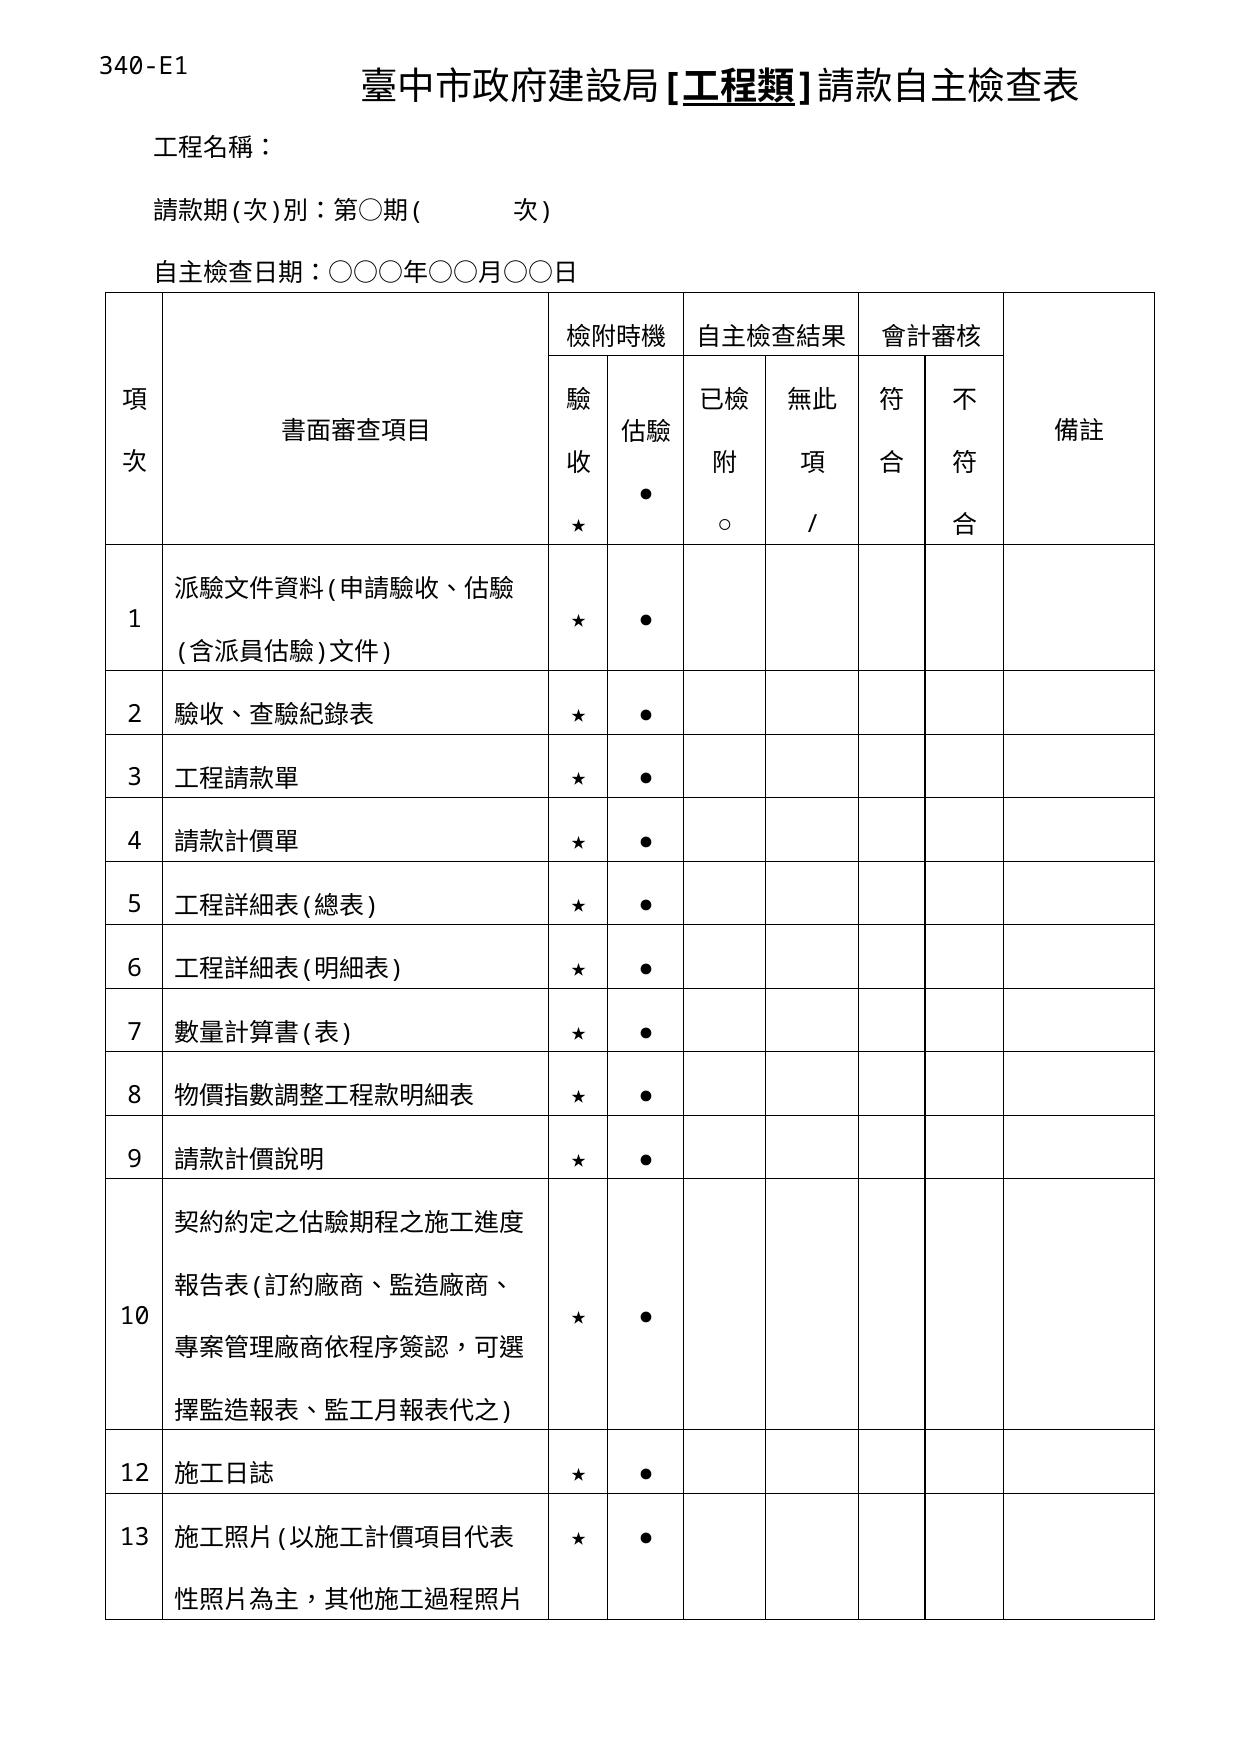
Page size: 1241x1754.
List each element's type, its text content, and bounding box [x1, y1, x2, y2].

table_cell [766, 798, 858, 861]
table_cell ● [608, 1494, 683, 1619]
table_cell [684, 1052, 765, 1115]
table_cell ★ [549, 735, 607, 797]
table_cell [859, 671, 924, 733]
table_cell [859, 925, 924, 988]
table_cell ● [608, 1116, 683, 1178]
table_cell 工程請款單 [163, 735, 548, 797]
table_cell 數量計算書(表) [163, 989, 548, 1051]
table_cell [766, 735, 858, 797]
table_header 會計審核 [859, 293, 1003, 355]
table_cell [766, 989, 858, 1051]
table_cell ★ [549, 671, 607, 733]
table_cell ● [608, 1052, 683, 1115]
table_cell 估驗 ● [608, 356, 683, 544]
table_cell [859, 1430, 924, 1493]
table_cell [1004, 671, 1154, 733]
table_cell [1004, 1116, 1154, 1178]
table_cell 4 [106, 798, 162, 861]
table_cell [1004, 1494, 1154, 1619]
table_cell [926, 1430, 1003, 1493]
table_cell [926, 862, 1003, 924]
table_cell [684, 1116, 765, 1178]
table_cell [684, 989, 765, 1051]
table_cell 8 [106, 1052, 162, 1115]
table_cell ● [608, 862, 683, 924]
table_header 檢附時機 [549, 293, 683, 355]
table_cell 9 [106, 1116, 162, 1178]
table_cell 6 [106, 925, 162, 988]
table_cell 5 [106, 862, 162, 924]
table_cell [926, 798, 1003, 861]
table_cell [859, 1179, 924, 1429]
table_cell [766, 671, 858, 733]
table_cell 符合 [859, 356, 924, 544]
table_cell 13 [106, 1494, 162, 1619]
table_cell 1 [106, 545, 162, 670]
table_cell [926, 925, 1003, 988]
table_cell [766, 1494, 858, 1619]
table_cell 3 [106, 735, 162, 797]
table_cell 物價指數調整工程款明細表 [163, 1052, 548, 1115]
table_cell ★ [549, 1430, 607, 1493]
table_cell 7 [106, 989, 162, 1051]
table_cell [1004, 798, 1154, 861]
table_cell [1004, 735, 1154, 797]
table_cell ★ [549, 1179, 607, 1429]
table_cell [859, 1052, 924, 1115]
table_cell ● [608, 798, 683, 861]
table_cell [684, 862, 765, 924]
table_cell ★ [549, 798, 607, 861]
table_cell [859, 798, 924, 861]
table_cell [684, 671, 765, 733]
table_cell ★ [549, 1052, 607, 1115]
table_cell 12 [106, 1430, 162, 1493]
table_cell ★ [549, 1494, 607, 1619]
text 臺中市政府建設局[工程類]請款自主檢查表 [83, 40, 1084, 115]
table_header 項次 [106, 293, 162, 544]
table_cell 請款計價說明 [163, 1116, 548, 1178]
table_cell 2 [106, 671, 162, 733]
table_cell 請款計價單 [163, 798, 548, 861]
table_header 書面審查項目 [163, 293, 548, 544]
table_cell [1004, 1052, 1154, 1115]
table_cell 驗收 ★ [549, 356, 607, 544]
table_cell 工程詳細表(明細表) [163, 925, 548, 988]
table_cell [766, 862, 858, 924]
table_cell 已檢附 ○ [684, 356, 765, 544]
table_cell ★ [549, 862, 607, 924]
table_cell [684, 735, 765, 797]
table_cell [766, 1052, 858, 1115]
table_cell [859, 1116, 924, 1178]
table_cell [684, 1179, 765, 1429]
table_cell [926, 1052, 1003, 1115]
table_cell 工程詳細表(總表) [163, 862, 548, 924]
table_cell [1004, 1179, 1154, 1429]
table_cell [684, 1430, 765, 1493]
table_cell [859, 735, 924, 797]
table_cell 驗收、查驗紀錄表 [163, 671, 548, 733]
table_cell 契約約定之估驗期程之施工進度報告表(訂約廠商、監造廠商、專案管理廠商依程序簽認，可選擇監造報表、監工月報表代之) [163, 1179, 548, 1429]
table_cell [1004, 1430, 1154, 1493]
table_cell [926, 989, 1003, 1051]
table_cell [684, 1494, 765, 1619]
table_cell ● [608, 925, 683, 988]
table_cell [859, 989, 924, 1051]
table_cell ★ [549, 925, 607, 988]
table_cell [684, 798, 765, 861]
text 請款期(次)別：第○期( 次) [153, 167, 1063, 229]
table_cell 派驗文件資料(申請驗收、估驗(含派員估驗)文件) [163, 545, 548, 670]
table_cell [926, 1494, 1003, 1619]
text 340-E1 [98, 47, 274, 82]
table_cell [859, 1494, 924, 1619]
table_cell [859, 545, 924, 670]
table_cell [766, 1430, 858, 1493]
table_cell [1004, 862, 1154, 924]
table_cell ● [608, 1430, 683, 1493]
table_cell 無此項 / [766, 356, 858, 544]
table_cell [926, 1179, 1003, 1429]
table_cell [766, 545, 858, 670]
table_cell 10 [106, 1179, 162, 1429]
table_cell [1004, 545, 1154, 670]
table_cell [926, 671, 1003, 733]
table_cell [1004, 925, 1154, 988]
table_cell [684, 925, 765, 988]
table_cell ★ [549, 989, 607, 1051]
table_cell [684, 545, 765, 670]
table_cell ● [608, 545, 683, 670]
table_cell [926, 1116, 1003, 1178]
table_header 自主檢查結果 [684, 293, 858, 355]
table_cell [926, 735, 1003, 797]
table_cell 施工日誌 [163, 1430, 548, 1493]
table_cell [926, 545, 1003, 670]
text 工程名稱： [153, 104, 1063, 167]
table_cell [766, 1116, 858, 1178]
table_cell [766, 925, 858, 988]
table_cell 不 符 合 [926, 356, 1003, 544]
table_cell [859, 862, 924, 924]
table_cell ● [608, 671, 683, 733]
table_cell ★ [549, 1116, 607, 1178]
table_header 備註 [1004, 293, 1154, 544]
table_cell [766, 1179, 858, 1429]
text 自主檢查日期：○○○年○○月○○日 [153, 229, 1063, 292]
table_cell ● [608, 989, 683, 1051]
table_cell ★ [549, 545, 607, 670]
table_cell ● [608, 735, 683, 797]
table_cell ● [608, 1179, 683, 1429]
table_cell 施工照片(以施工計價項目代表性照片為主，其他施工過程照片 [163, 1494, 548, 1619]
table_cell [1004, 989, 1154, 1051]
